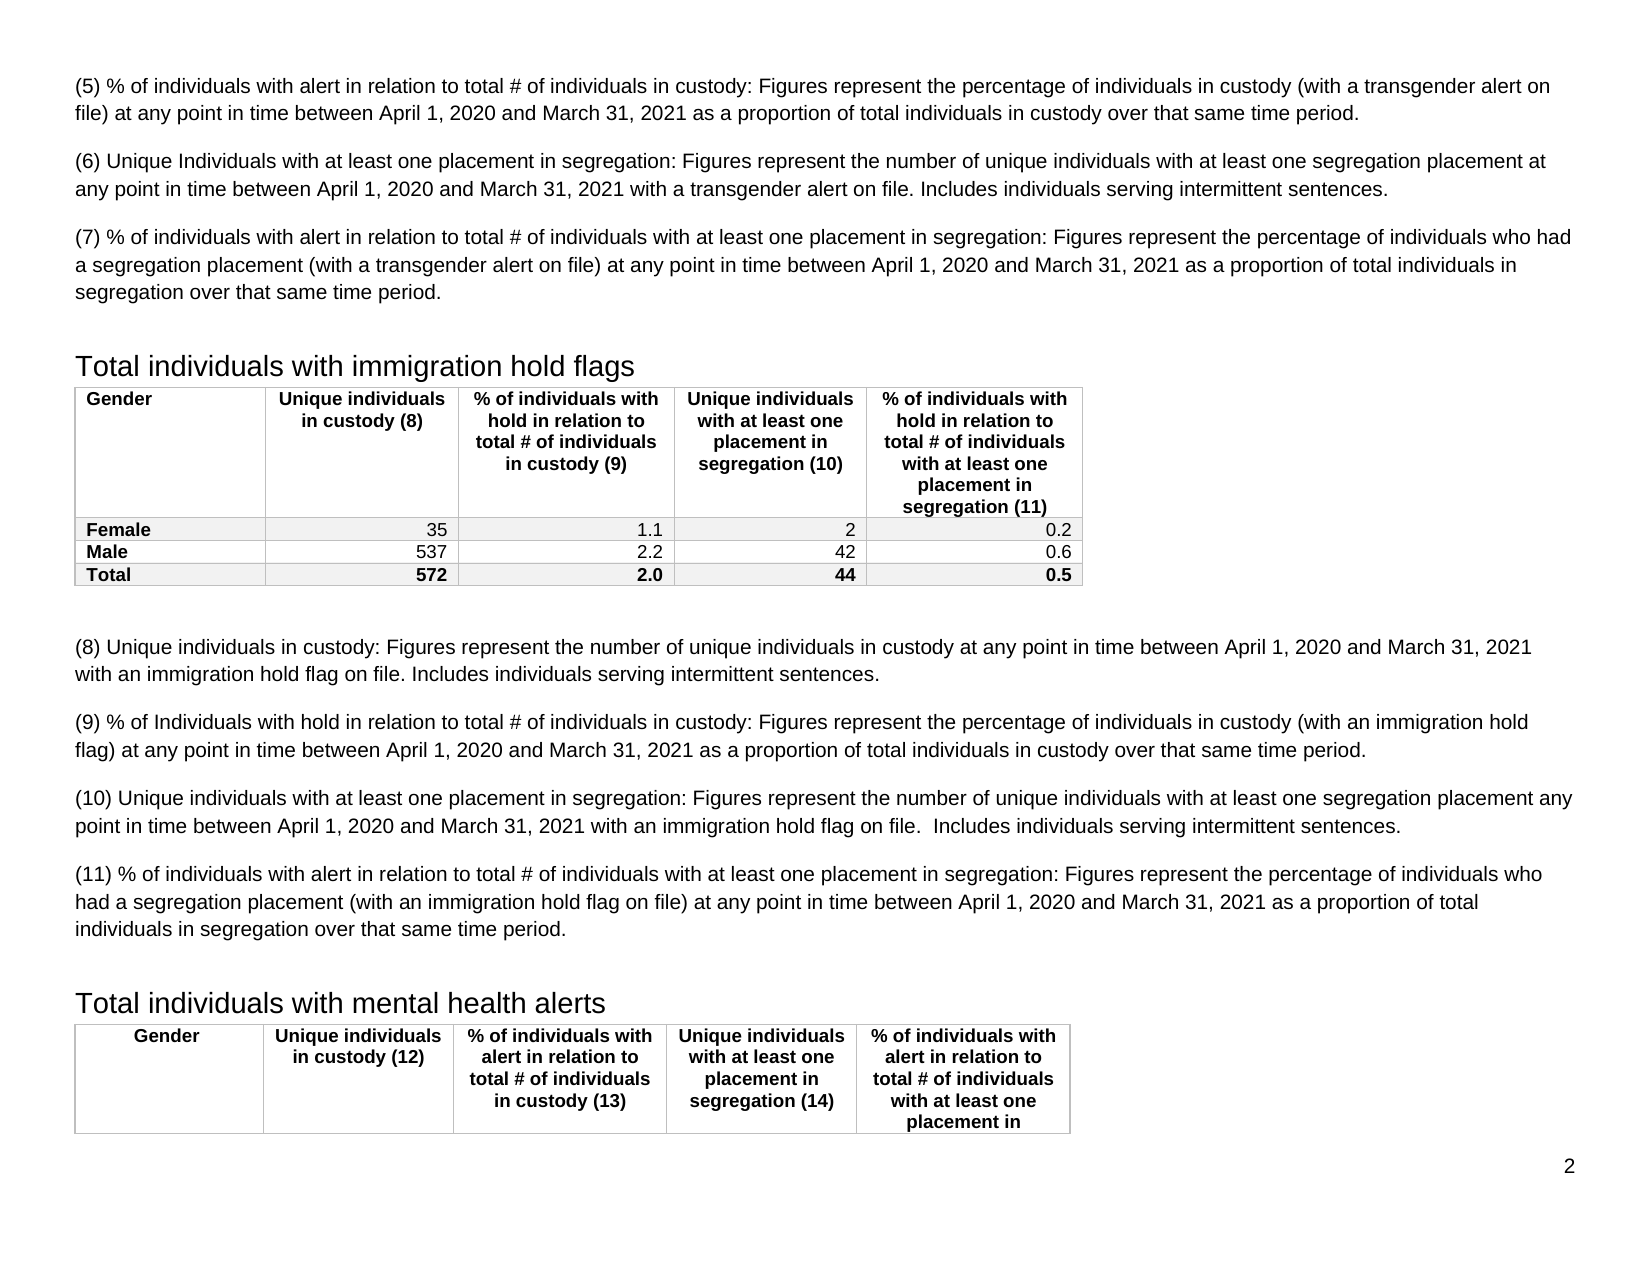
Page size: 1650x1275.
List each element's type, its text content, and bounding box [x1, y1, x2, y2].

text (10) Unique individuals with at least one placement in segregation: Figures represent the number of unique individuals with at least one segregation placement any point in time between April 1, 2020 and March 31, 2021 with an immigration hold flag on file. Includes individuals serving intermittent sentences. [75, 786, 1575, 838]
text (9) % of Individuals with hold in relation to total # of individuals in custody: Figures represent the percentage of individuals in custody (with an immigration hold flag) at any point in time between April 1, 2020 and March 31, 2021 as a proportion of total individuals in custody over that same time period. [75, 710, 1575, 762]
table_header Unique individuals in custody (12) [264, 1025, 453, 1132]
table_cell 537 [266, 541, 458, 562]
text (5) % of individuals with alert in relation to total # of individuals in custody: Figures represent the percentage of individuals in custody (with a transgender alert on file) at any point in time between April 1, 2020 and March 31, 2021 as a proportion of total individuals in custody over that same time period. [75, 73, 1575, 125]
table_cell Male [76, 541, 265, 562]
table_header Unique individuals with at least one placement in segregation (10) [675, 388, 866, 517]
table_cell 1.1 [459, 518, 674, 540]
table_header % of individuals with hold in relation to total # of individuals with at least one placement in segregation (11) [867, 388, 1082, 517]
text (11) % of individuals with alert in relation to total # of individuals with at least one placement in segregation: Figures represent the percentage of individuals who had a segregation placement (with an immigration hold flag on file) at any point in time between April 1, 2020 and March 31, 2021 as a proportion of total individuals in segregation over that same time period. [75, 862, 1575, 941]
table_cell 35 [266, 518, 458, 540]
table_cell 2.2 [459, 541, 674, 562]
table_cell 2.0 [459, 564, 674, 585]
table_cell 0.6 [867, 541, 1082, 562]
text (6) Unique Individuals with at least one placement in segregation: Figures represent the number of unique individuals with at least one segregation placement at any point in time between April 1, 2020 and March 31, 2021 with a transgender alert on file. Includes individuals serving intermittent sentences. [75, 149, 1575, 201]
table_cell 44 [675, 564, 866, 585]
table_cell 2 [675, 518, 866, 540]
table_header Unique individuals with at least one placement in segregation (14) [667, 1025, 856, 1132]
table_cell Female [76, 518, 265, 540]
text (8) Unique individuals in custody: Figures represent the number of unique individuals in custody at any point in time between April 1, 2020 and March 31, 2021 with an immigration hold flag on file. Includes individuals serving intermittent sentences. [75, 634, 1575, 686]
table_cell 0.2 [867, 518, 1082, 540]
text (7) % of individuals with alert in relation to total # of individuals with at least one placement in segregation: Figures represent the percentage of individuals who had a segregation placement (with a transgender alert on file) at any point in time between April 1, 2020 and March 31, 2021 as a proportion of total individuals in segregation over that same time period. [75, 225, 1575, 304]
table_header Gender [76, 1025, 263, 1132]
table_cell 572 [266, 564, 458, 585]
table_header Gender [76, 388, 265, 517]
table_header % of individuals with alert in relation to total # of individuals in custody (13) [454, 1025, 666, 1132]
table_cell 0.5 [867, 564, 1082, 585]
table_header % of individuals with alert in relation to total # of individuals with at least one placement in [857, 1025, 1069, 1132]
table_header Unique individuals in custody (8) [266, 388, 458, 517]
table_cell Total [76, 564, 265, 585]
subtitle Total individuals with mental health alerts [75, 986, 1575, 1020]
subtitle Total individuals with immigration hold flags [75, 349, 1575, 383]
table_cell 42 [675, 541, 866, 562]
table_header % of individuals with hold in relation to total # of individuals in custody (9) [459, 388, 674, 517]
